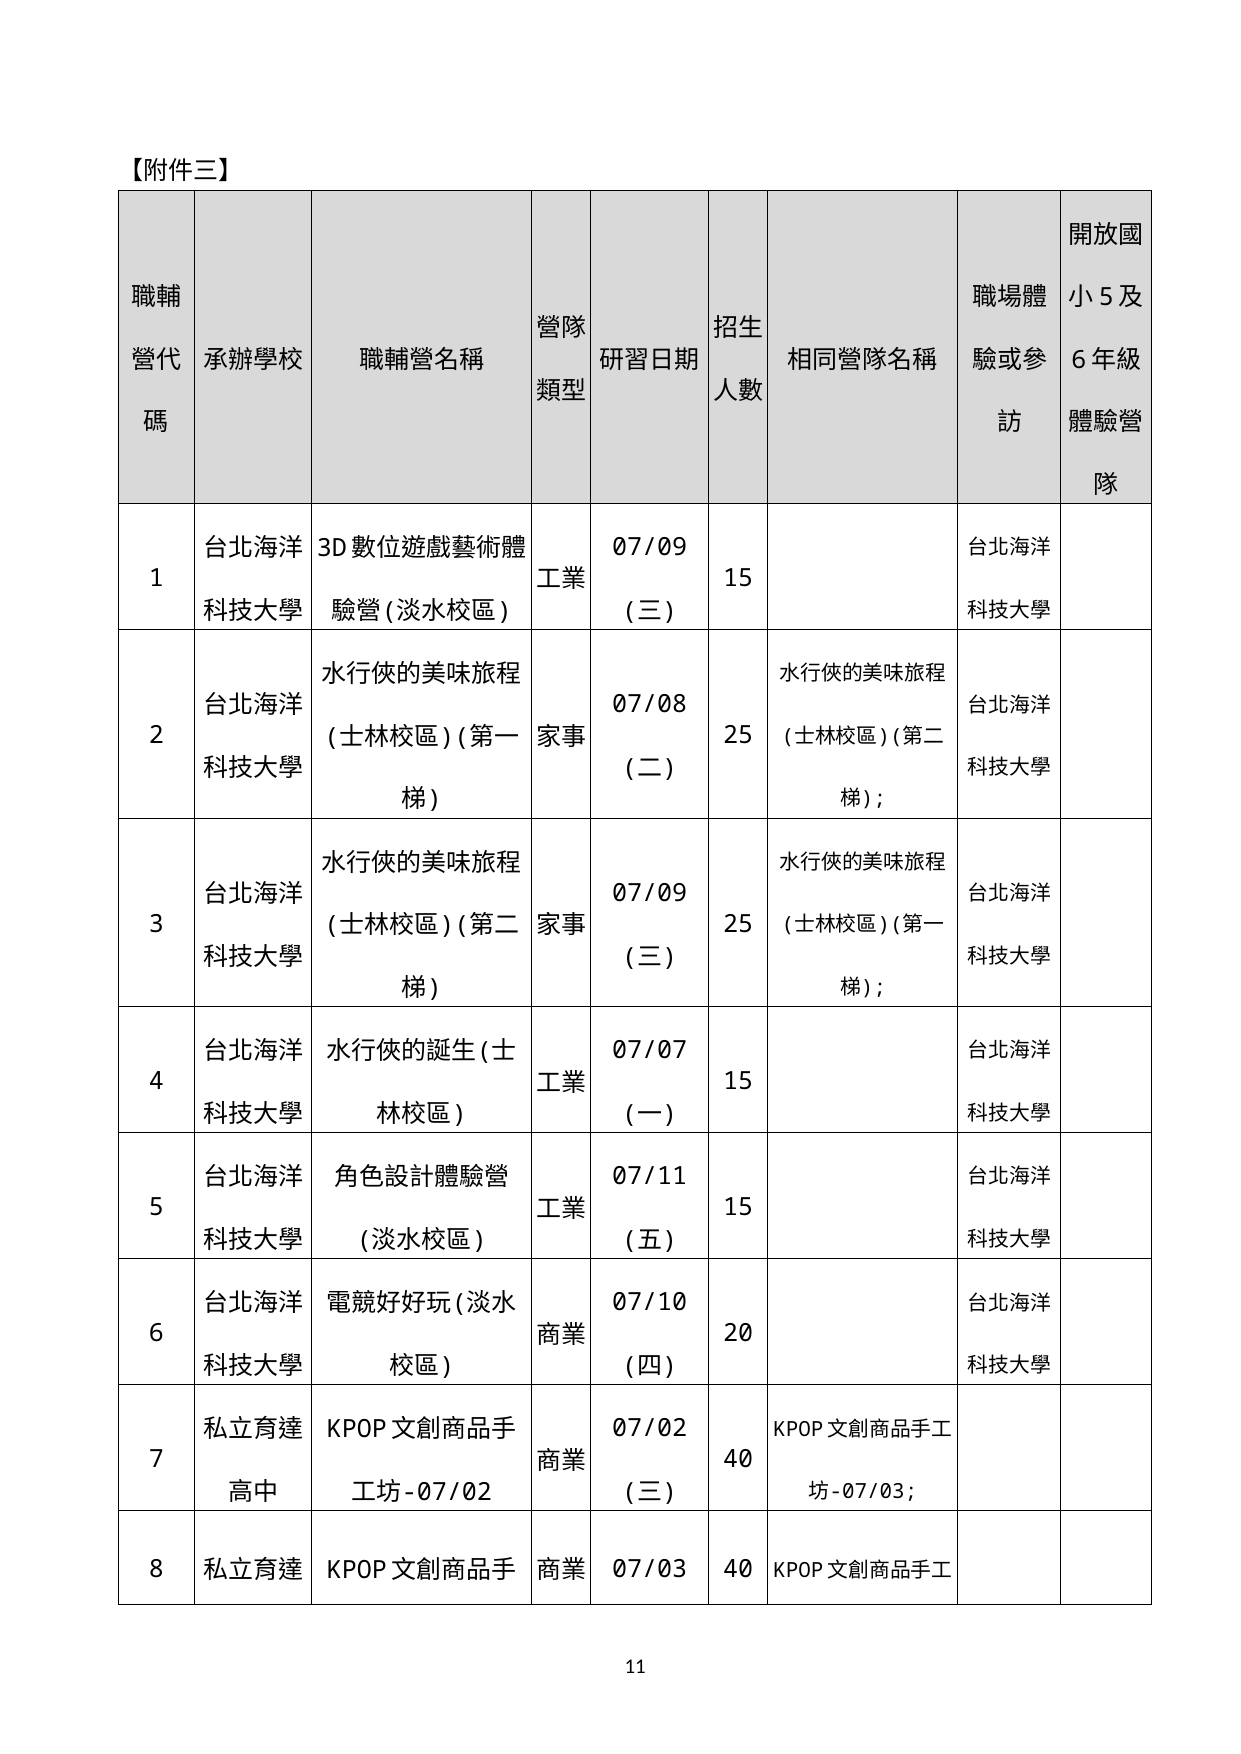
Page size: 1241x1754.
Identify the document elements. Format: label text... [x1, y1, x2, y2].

table_cell 工業 [532, 1133, 590, 1258]
table_cell 台北海洋科技大學 [195, 1133, 311, 1258]
table_cell 台北海洋科技大學 [195, 630, 311, 818]
table_cell 台北海洋科技大學 [195, 1007, 311, 1132]
table_cell 台北海洋科技大學 [195, 504, 311, 629]
table_cell 40 [709, 1385, 767, 1510]
table_cell [1061, 1385, 1151, 1510]
table_cell 水行俠的誕生(士林校區) [312, 1007, 531, 1132]
table_cell [1061, 1511, 1151, 1604]
table_cell 20 [709, 1259, 767, 1384]
table_cell [1061, 819, 1151, 1006]
table_cell 5 [119, 1133, 194, 1258]
table_cell 台北海洋科技大學 [195, 819, 311, 1006]
table_cell 水行俠的美味旅程(士林校區)(第一梯) [312, 630, 531, 818]
table_cell 商業 [532, 1259, 590, 1384]
table_cell 角色設計體驗營(淡水校區) [312, 1133, 531, 1258]
table_cell 台北海洋科技大學 [958, 1007, 1060, 1132]
table_cell 07/03 [591, 1511, 708, 1604]
table_cell 07/07(一) [591, 1007, 708, 1132]
table_cell 15 [709, 1007, 767, 1132]
table_cell [1061, 1133, 1151, 1258]
table_cell [958, 1385, 1060, 1510]
table_cell 7 [119, 1385, 194, 1510]
table_header 開放國小5及6年級體驗營隊 [1061, 191, 1151, 503]
table_cell 25 [709, 819, 767, 1006]
table_cell 家事 [532, 630, 590, 818]
table_cell 2 [119, 630, 194, 818]
table_header 職場體驗或參訪 [958, 191, 1060, 503]
table_header 研習日期 [591, 191, 708, 503]
table_cell 07/02(三) [591, 1385, 708, 1510]
table_cell [768, 1133, 957, 1258]
table_cell [768, 1007, 957, 1132]
table_cell 6 [119, 1259, 194, 1384]
table_cell 07/08(二) [591, 630, 708, 818]
table_cell KPOP文創商品手工坊-07/02 [312, 1385, 531, 1510]
table_header 招生人數 [709, 191, 767, 503]
table_cell 台北海洋科技大學 [958, 1133, 1060, 1258]
table_cell 4 [119, 1007, 194, 1132]
table_cell 台北海洋科技大學 [195, 1259, 311, 1384]
table_header 相同營隊名稱 [768, 191, 957, 503]
table_cell 商業 [532, 1511, 590, 1604]
table_cell [1061, 1007, 1151, 1132]
table_cell 商業 [532, 1385, 590, 1510]
table_header 承辦學校 [195, 191, 311, 503]
table_cell 水行俠的美味旅程(士林校區)(第二梯); [768, 630, 957, 818]
table_cell [1061, 630, 1151, 818]
table_cell 台北海洋科技大學 [958, 630, 1060, 818]
table_cell 私立育達高中 [195, 1385, 311, 1510]
table_cell 1 [119, 504, 194, 629]
table_cell KPOP文創商品手工 [768, 1511, 957, 1604]
table_cell KPOP文創商品手工坊-07/03; [768, 1385, 957, 1510]
table_cell 15 [709, 1133, 767, 1258]
table_cell [1061, 1259, 1151, 1384]
table_cell 工業 [532, 504, 590, 629]
table_cell [768, 1259, 957, 1384]
table_cell 25 [709, 630, 767, 818]
table_cell 台北海洋科技大學 [958, 819, 1060, 1006]
table_cell 8 [119, 1511, 194, 1604]
table_header 職輔營代碼 [119, 191, 194, 503]
table_cell 私立育達 [195, 1511, 311, 1604]
text 【附件三】 [118, 127, 1152, 189]
table_cell 3D數位遊戲藝術體驗營(淡水校區) [312, 504, 531, 629]
table_cell 水行俠的美味旅程(士林校區)(第二梯) [312, 819, 531, 1006]
table_cell 電競好好玩(淡水校區) [312, 1259, 531, 1384]
table_cell 15 [709, 504, 767, 629]
table_cell 07/09(三) [591, 819, 708, 1006]
table_cell 3 [119, 819, 194, 1006]
table_cell KPOP文創商品手 [312, 1511, 531, 1604]
table_cell [768, 504, 957, 629]
table_cell 台北海洋科技大學 [958, 1259, 1060, 1384]
table_cell 07/11(五) [591, 1133, 708, 1258]
table_cell [1061, 504, 1151, 629]
table_cell 台北海洋科技大學 [958, 504, 1060, 629]
table_cell 水行俠的美味旅程(士林校區)(第一梯); [768, 819, 957, 1006]
table_cell 40 [709, 1511, 767, 1604]
table_cell [958, 1511, 1060, 1604]
table_cell 家事 [532, 819, 590, 1006]
table_header 職輔營名稱 [312, 191, 531, 503]
table_cell 07/09(三) [591, 504, 708, 629]
table_cell 07/10(四) [591, 1259, 708, 1384]
table_cell 工業 [532, 1007, 590, 1132]
table_header 營隊類型 [532, 191, 590, 503]
